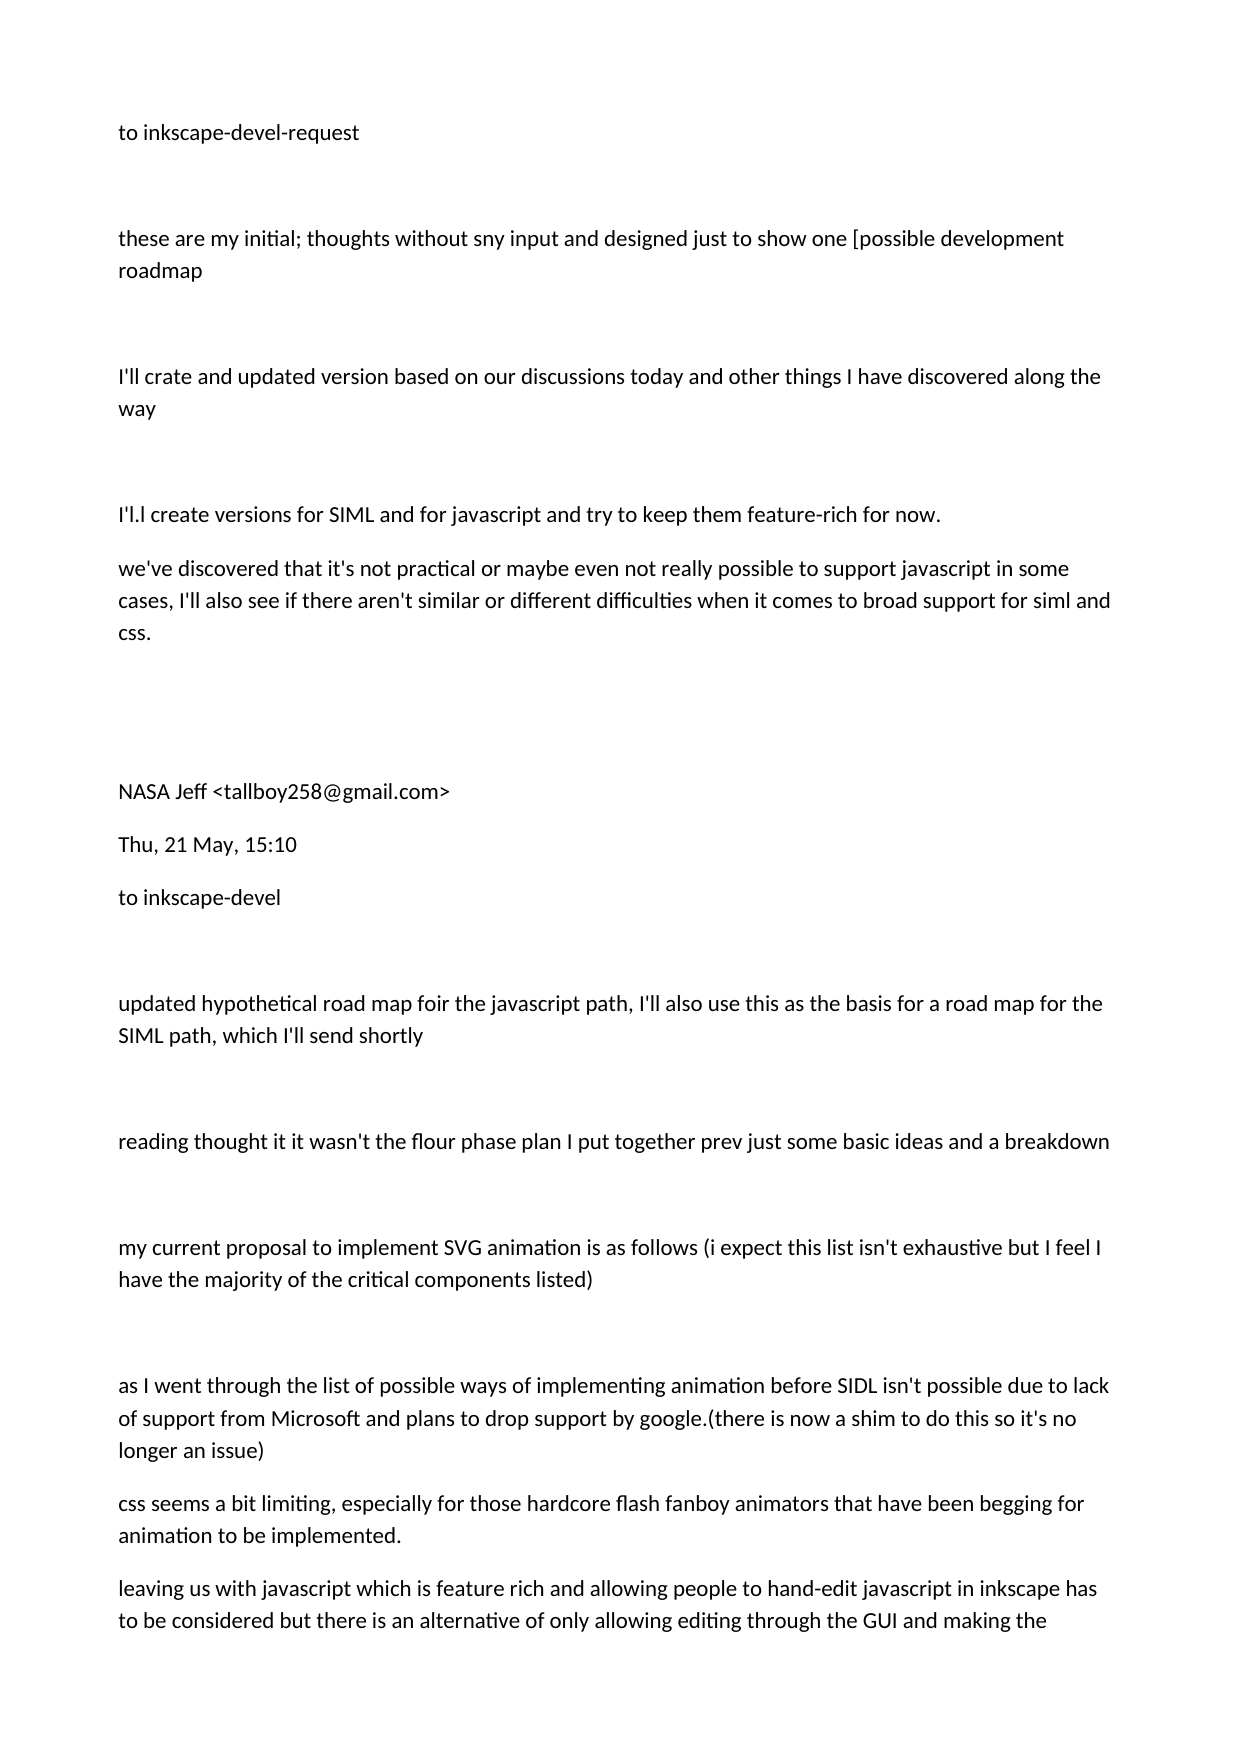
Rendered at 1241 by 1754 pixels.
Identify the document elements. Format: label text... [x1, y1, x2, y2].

text to inkscape-devel [118, 883, 1122, 911]
text I'll crate and updated version based on our discussions today and other things I have discovered along the way [118, 362, 1122, 423]
text as I went through the list of possible ways of implementing animation before SIDL isn't possible due to lack of support from Microsoft and plans to drop support by google.(there is now a shim to do this so it's no longer an issue) [118, 1372, 1122, 1464]
text css seems a bit limiting, especially for those hardcore flash fanboy animators that have been begging for animation to be implemented. [118, 1489, 1122, 1549]
text reading thought it it wasn't the flour phase plan I put together prev just some basic ideas and a breakdown [118, 1127, 1122, 1155]
text Thu, 21 May, 15:10 [118, 830, 1122, 858]
text updated hypothetical road map foir the javascript path, I'll also use this as the basis for a road map for the SIML path, which I'll send shortly [118, 989, 1122, 1049]
text my current proposal to implement SVG animation is as follows (i expect this list isn't exhaustive but I feel I have the majority of the critical components listed) [118, 1233, 1122, 1294]
text NASA Jeff <tallboy258@gmail.com> [118, 777, 1122, 805]
text to inkscape-devel-request [118, 118, 1122, 146]
text these are my initial; thoughts without sny input and designed just to show one [possible development roadmap [118, 224, 1122, 284]
text we've discovered that it's not practical or maybe even not really possible to support javascript in some cases, I'll also see if there aren't similar or different difficulties when it comes to broad support for siml and css. [118, 554, 1122, 646]
text leaving us with javascript which is feature rich and allowing people to hand-edit javascript in inkscape has to be considered but there is an alternative of only allowing editing through the GUI and making the [118, 1574, 1122, 1634]
text I'l.l create versions for SIML and for javascript and try to keep them feature-rich for now. [118, 501, 1122, 529]
